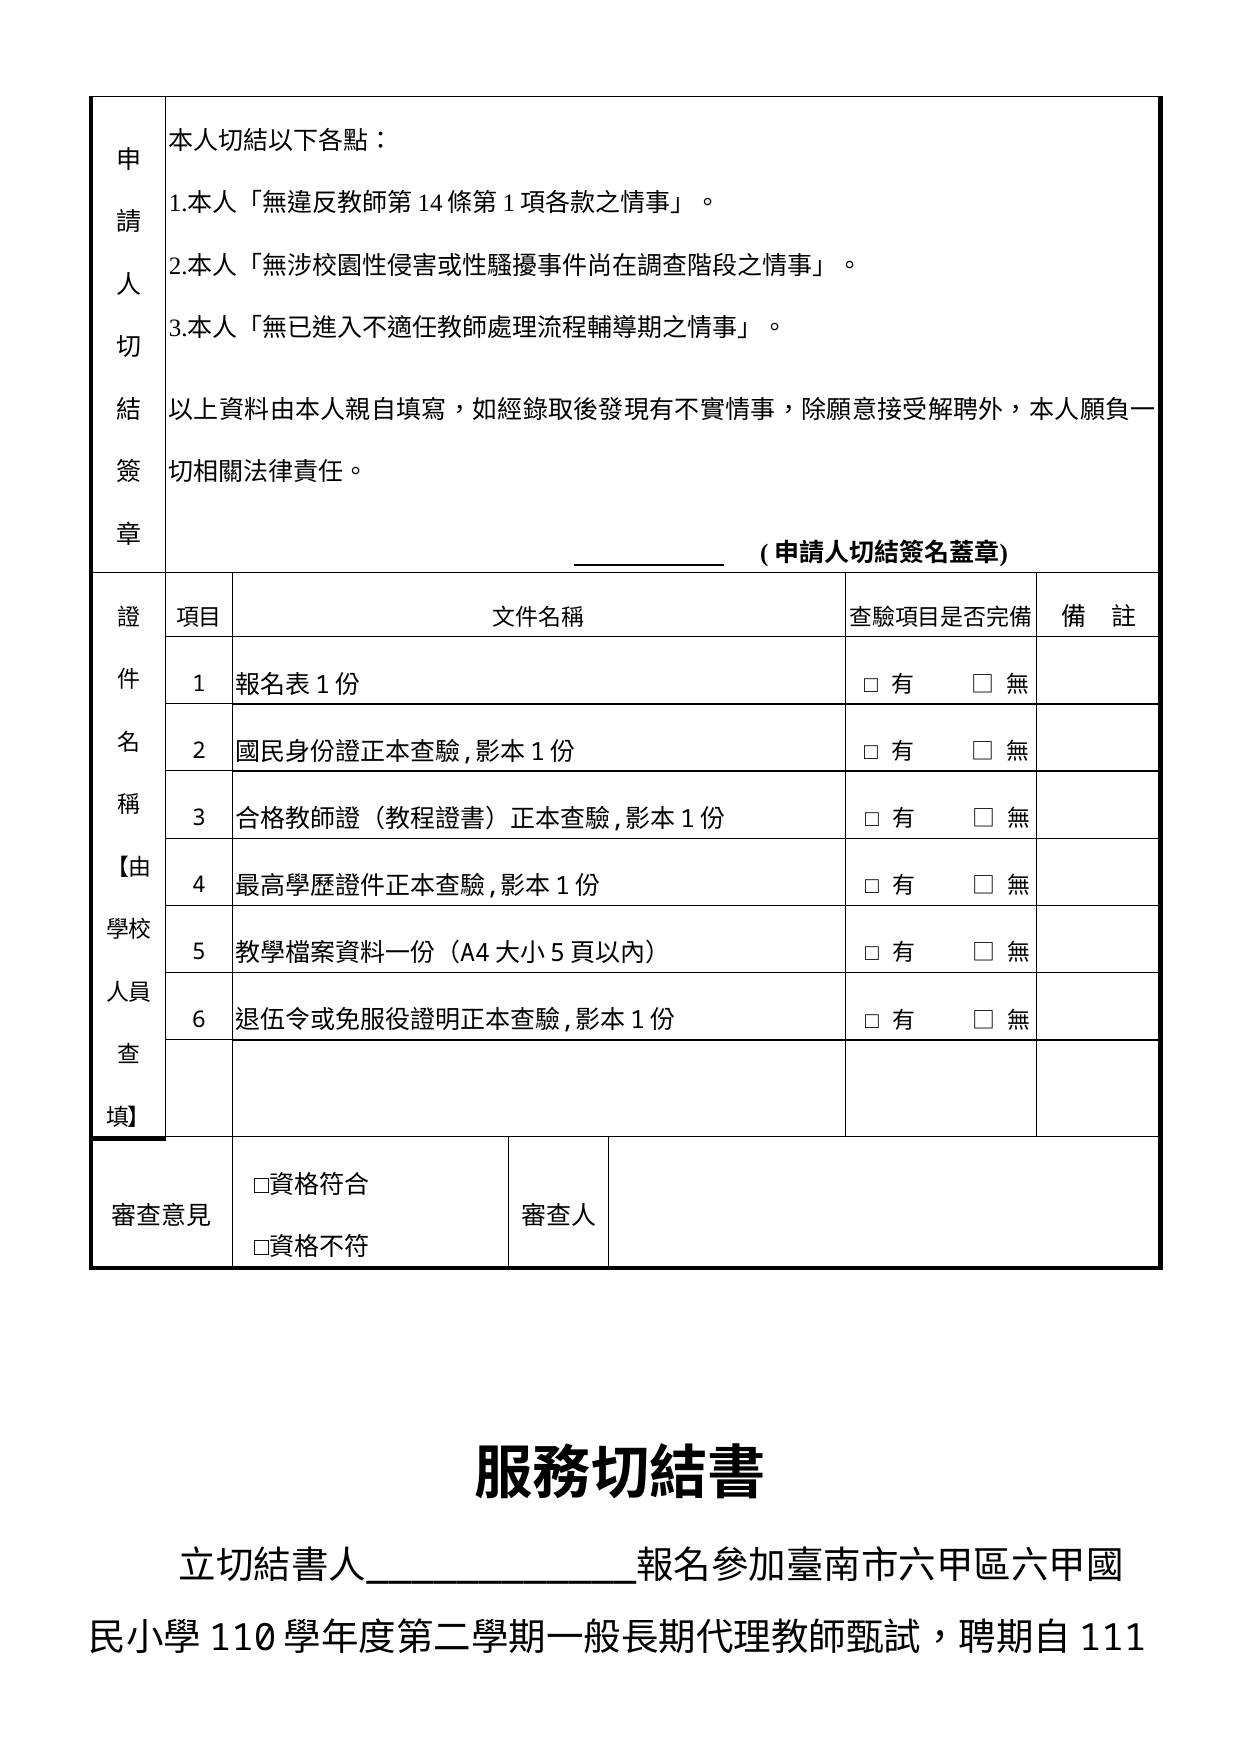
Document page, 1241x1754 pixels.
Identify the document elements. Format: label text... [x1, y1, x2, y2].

table_cell [609, 1137, 1158, 1266]
table_cell 最高學歷證件正本查驗,影本1份 [233, 839, 845, 904]
table_cell □ 有 □ 無 [846, 637, 1036, 703]
table_cell 教學檔案資料一份（A4大小5頁以內） [233, 906, 845, 972]
table_cell 退伍令或免服役證明正本查驗,影本1份 [233, 973, 845, 1039]
table_cell 國民身份證正本查驗,影本1份 [233, 705, 845, 770]
table_cell □ 有 □ 無 [846, 839, 1036, 904]
table_cell 3 [166, 771, 232, 837]
table_cell 備 註 [1037, 573, 1158, 636]
table_cell [1037, 1041, 1158, 1136]
table_cell 本人切結以下各點： 1.本人「無違反教師第14條第1項各款之情事」。 2.本人「無涉校園性侵害或性騷擾事件尚在調查階段之情事」。 3.本人「無已進入不適任教師處理流程輔導期之情事」。 以上資料由本人親自填寫，如經錄取後發現有不實情事，除願意接受解聘外，本人願負一切相關法律責任。 ( 申請人切結簽名蓋章) [166, 97, 1158, 572]
table_cell 審查意見 [93, 1137, 232, 1266]
table_cell 4 [166, 839, 232, 904]
table_cell [846, 1041, 1036, 1136]
table_cell [1037, 839, 1158, 904]
table_cell [1037, 705, 1158, 770]
table_cell 申 請 人 切 結 簽 章 [93, 97, 165, 572]
table_cell 證 件 名 稱 【由學校人員查填】 [93, 573, 165, 1136]
table_cell 6 [166, 973, 232, 1039]
table_cell 查驗項目是否完備 [846, 573, 1036, 636]
table_cell □ 有 □ 無 [846, 772, 1036, 837]
table_cell 項目 [166, 573, 232, 636]
table_cell 2 [166, 704, 232, 770]
table_cell 1 [166, 637, 232, 703]
table_cell □ 有 □ 無 [846, 906, 1036, 972]
table_cell [1037, 772, 1158, 837]
table_cell [1037, 973, 1158, 1039]
table_cell 合格教師證（教程證書）正本查驗,影本1份 [233, 772, 845, 837]
table_cell [1037, 637, 1158, 703]
table_cell 報名表1份 [233, 637, 845, 703]
table_cell 文件名稱 [233, 573, 845, 636]
table_cell 5 [166, 906, 232, 972]
text 立切結書人____________報名參加臺南市六甲區六甲國民小學110學年度第二學期一般長期代理教師甄試，聘期自111 [89, 1520, 1152, 1654]
table_cell □ 有 □ 無 [846, 973, 1036, 1039]
table_cell 審查人 [509, 1137, 608, 1266]
table_cell [233, 1041, 845, 1136]
text 服務切結書 [89, 1395, 1152, 1520]
table_cell □ 有 □ 無 [846, 705, 1036, 770]
table_cell [166, 1040, 232, 1136]
table_cell □資格符合 □資格不符 [233, 1137, 508, 1266]
table_cell [1037, 906, 1158, 972]
